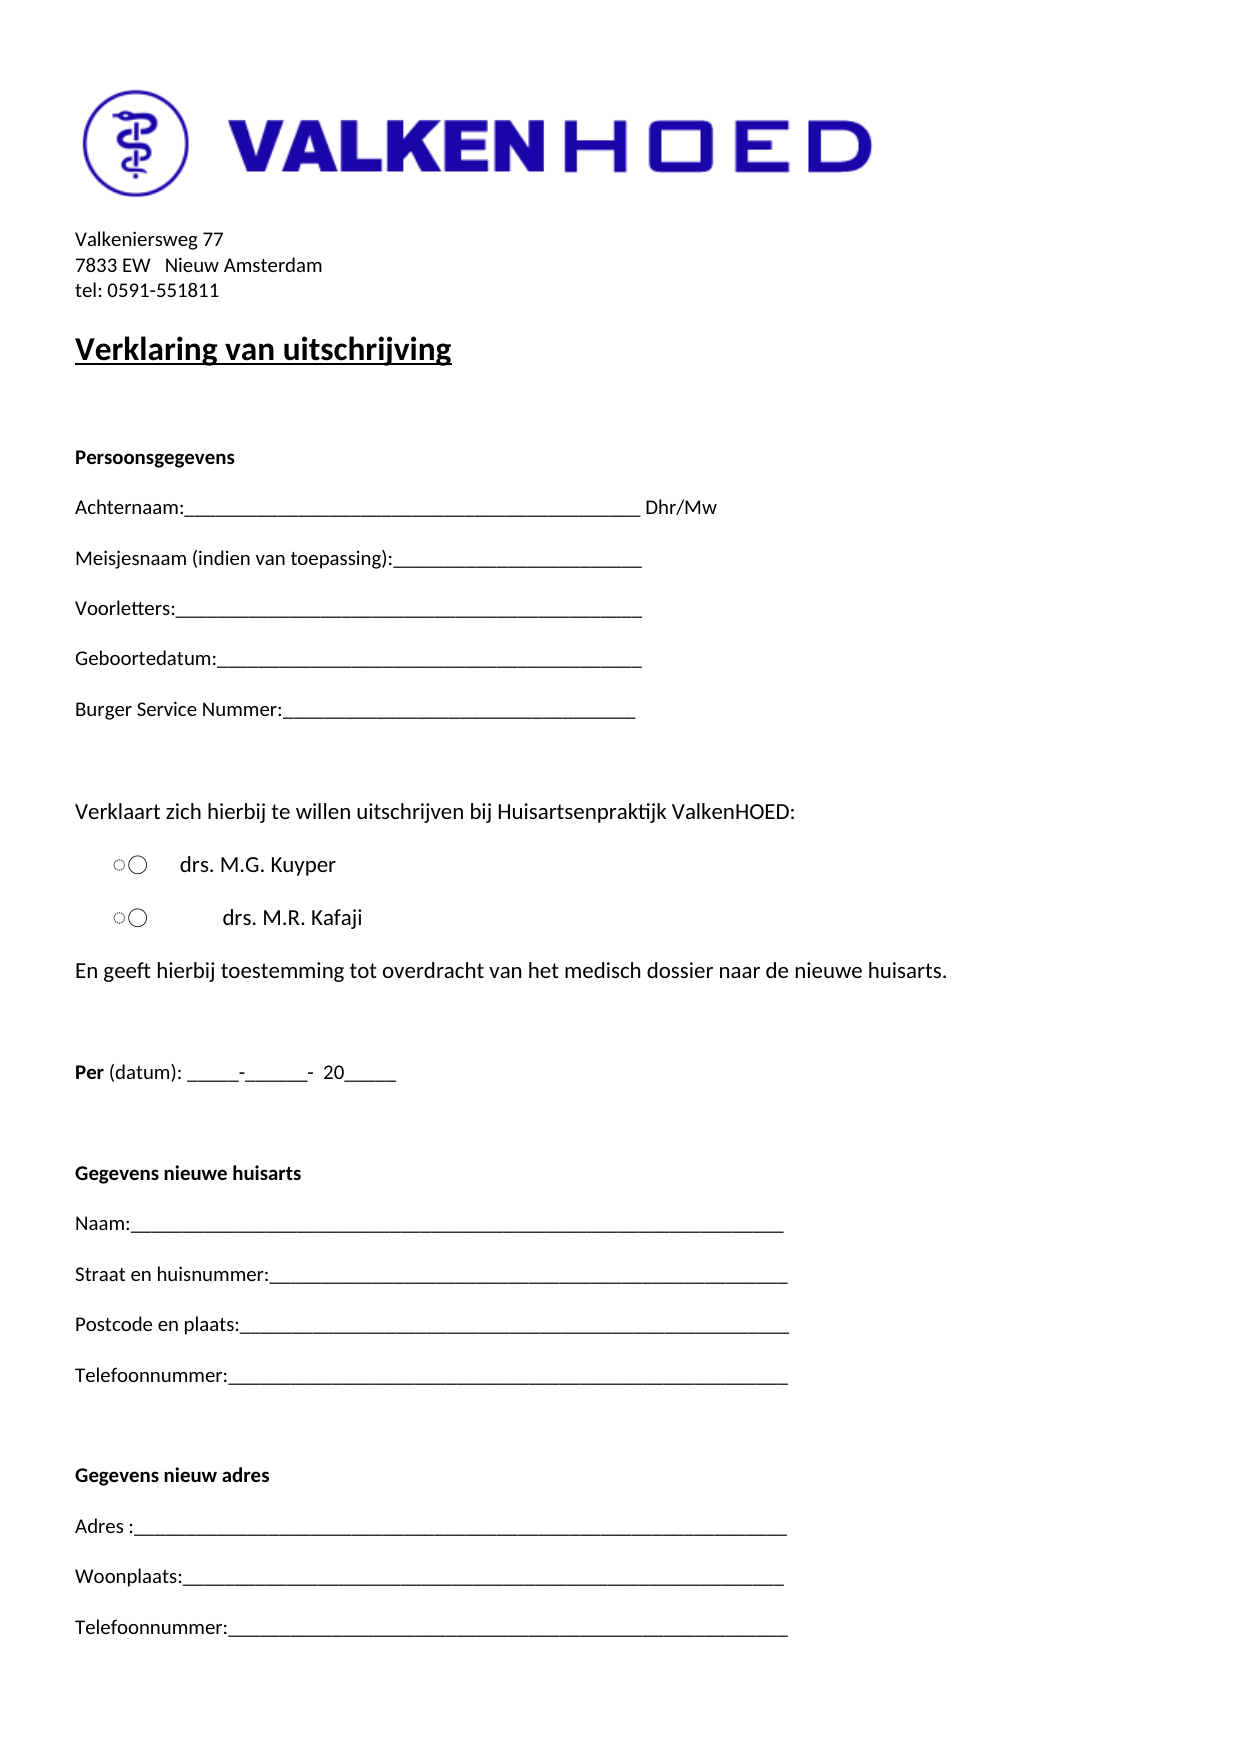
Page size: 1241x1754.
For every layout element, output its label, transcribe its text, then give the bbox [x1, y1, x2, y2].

text Gegevens nieuw adres [75, 1463, 1165, 1488]
text ⃝ drs. M.G. Kuyper [112, 850, 1195, 878]
text Gegevens nieuwe huisarts [75, 1160, 1165, 1186]
text Adres :_______________________________________________________________ [75, 1513, 1165, 1538]
text Valkeniersweg 77 7833 EW Nieuw Amsterdam tel: 0591-551811 [75, 227, 1165, 303]
text Burger Service Nummer:__________________________________ [75, 696, 1165, 721]
text Telefoonnummer:______________________________________________________ [75, 1362, 1165, 1387]
text ⃝ drs. M.R. Kafaji [112, 903, 1195, 931]
text Voorletters:_____________________________________________ [75, 595, 1165, 621]
text Straat en huisnummer:__________________________________________________ [75, 1261, 1165, 1286]
text Verklaart zich hierbij te willen uitschrijven bij Huisartsenpraktijk ValkenHOED: [75, 797, 1195, 825]
text Postcode en plaats:_____________________________________________________ [75, 1311, 1165, 1337]
text Telefoonnummer:______________________________________________________ [75, 1614, 1165, 1639]
text Verklaring van uitschrijving [75, 328, 1165, 368]
text Naam:_______________________________________________________________ [75, 1211, 1165, 1236]
text Achternaam:____________________________________________ Dhr/Mw [75, 494, 1165, 520]
text Meisjesnaam (indien van toepassing):________________________ [75, 545, 1165, 570]
text Persoonsgegevens [75, 444, 1165, 469]
text Geboortedatum:_________________________________________ [75, 646, 1165, 671]
text Per (datum): _____-______- 20_____ [75, 1059, 1165, 1085]
text Woonplaats:__________________________________________________________ [75, 1563, 1165, 1589]
text En geeft hierbij toestemming tot overdracht van het medisch dossier naar de nieuwe huisarts. [75, 956, 1195, 984]
